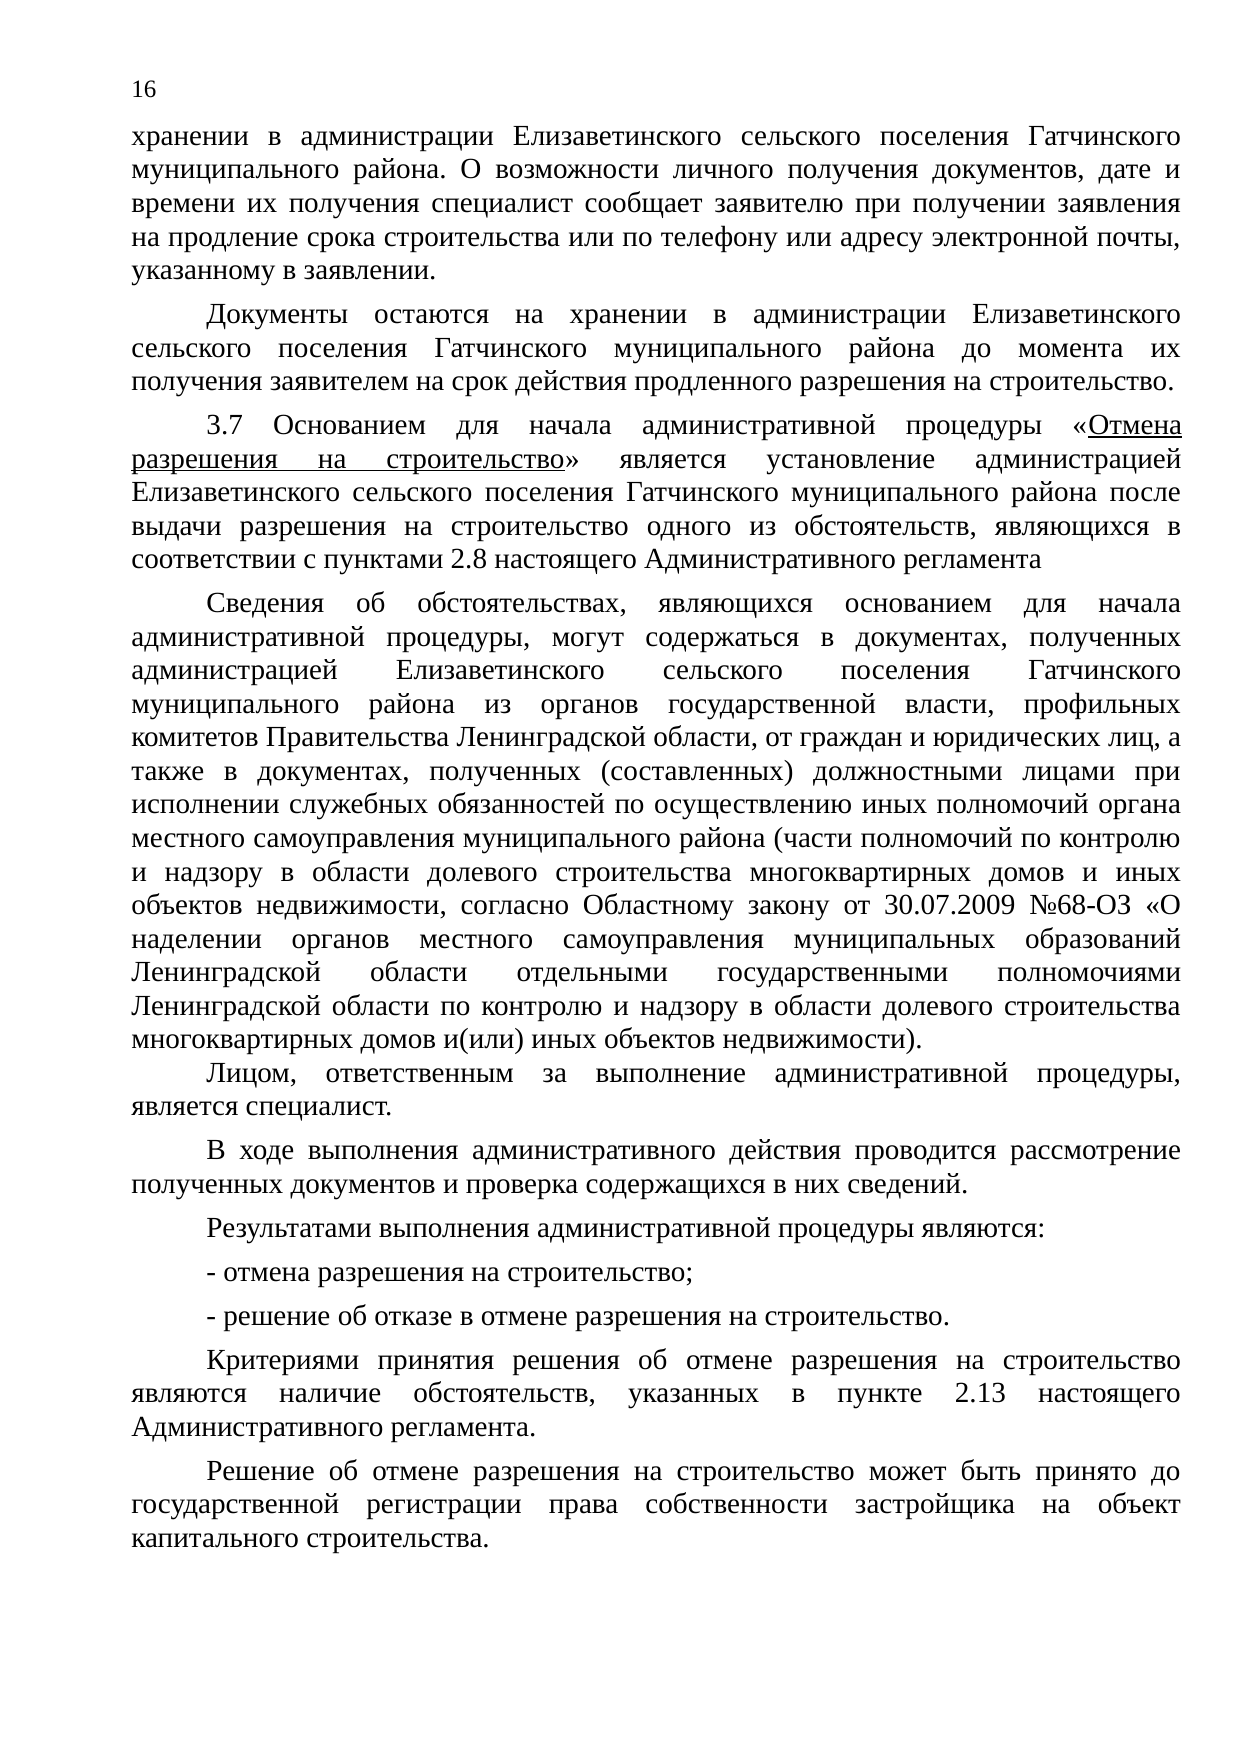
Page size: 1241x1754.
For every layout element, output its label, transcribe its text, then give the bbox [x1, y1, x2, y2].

text В ходе выполнения административного действия проводится рассмотрение полученных документов и проверка содержащихся в них сведений. [131, 1132, 1182, 1199]
text - отмена разрешения на строительство; [131, 1254, 1182, 1287]
text хранении в администрации Елизаветинского сельского поселения Гатчинского муниципального района. О возможности личного получения документов, дате и времени их получения специалист сообщает заявителю при получении заявления на продление срока строительства или по телефону или адресу электронной почты, указанному в заявлении. [131, 118, 1182, 286]
text Лицом, ответственным за выполнение административной процедуры, является специалист. [131, 1055, 1182, 1122]
subtitle Решение об отмене разрешения на строительство может быть принято до государственной регистрации права собственности застройщика на объект капитального строительства. [131, 1453, 1182, 1553]
text Результатами выполнения административной процедуры являются: [131, 1210, 1182, 1243]
text - решение об отказе в отмене разрешения на строительство. [131, 1298, 1182, 1331]
subtitle Документы остаются на хранении в администрации Елизаветинского сельского поселения Гатчинского муниципального района до момента их получения заявителем на срок действия продленного разрешения на строительство. [131, 296, 1182, 397]
text Критериями принятия решения об отмене разрешения на строительство являются наличие обстоятельств, указанных в пункте 2.13 настоящего Административного регламента. [131, 1342, 1182, 1442]
subtitle 3.7 Основанием для начала административной процедуры «Отмена разрешения на строительство» является установление администрацией Елизаветинского сельского поселения Гатчинского муниципального района после выдачи разрешения на строительство одного из обстоятельств, являющихся в соответствии с пунктами 2.8 настоящего Административного регламента [131, 407, 1182, 575]
subtitle Сведения об обстоятельствах, являющихся основанием для начала административной процедуры, могут содержаться в документах, полученных администрацией Елизаветинского сельского поселения Гатчинского муниципального района из органов государственной власти, профильных комитетов Правительства Ленинградской области, от граждан и юридических лиц, а также в документах, полученных (составленных) должностными лицами при исполнении служебных обязанностей по осуществлению иных полномочий органа местного самоуправления муниципального района (части полномочий по контролю и надзору в области долевого строительства многоквартирных домов и иных объектов недвижимости, согласно Областному закону от 30.07.2009 №68-ОЗ «О наделении органов местного самоуправления муниципальных образований Ленинградской области отдельными государственными полномочиями Ленинградской области по контролю и надзору в области долевого строительства многоквартирных домов и(или) иных объектов недвижимости). [131, 585, 1182, 1055]
